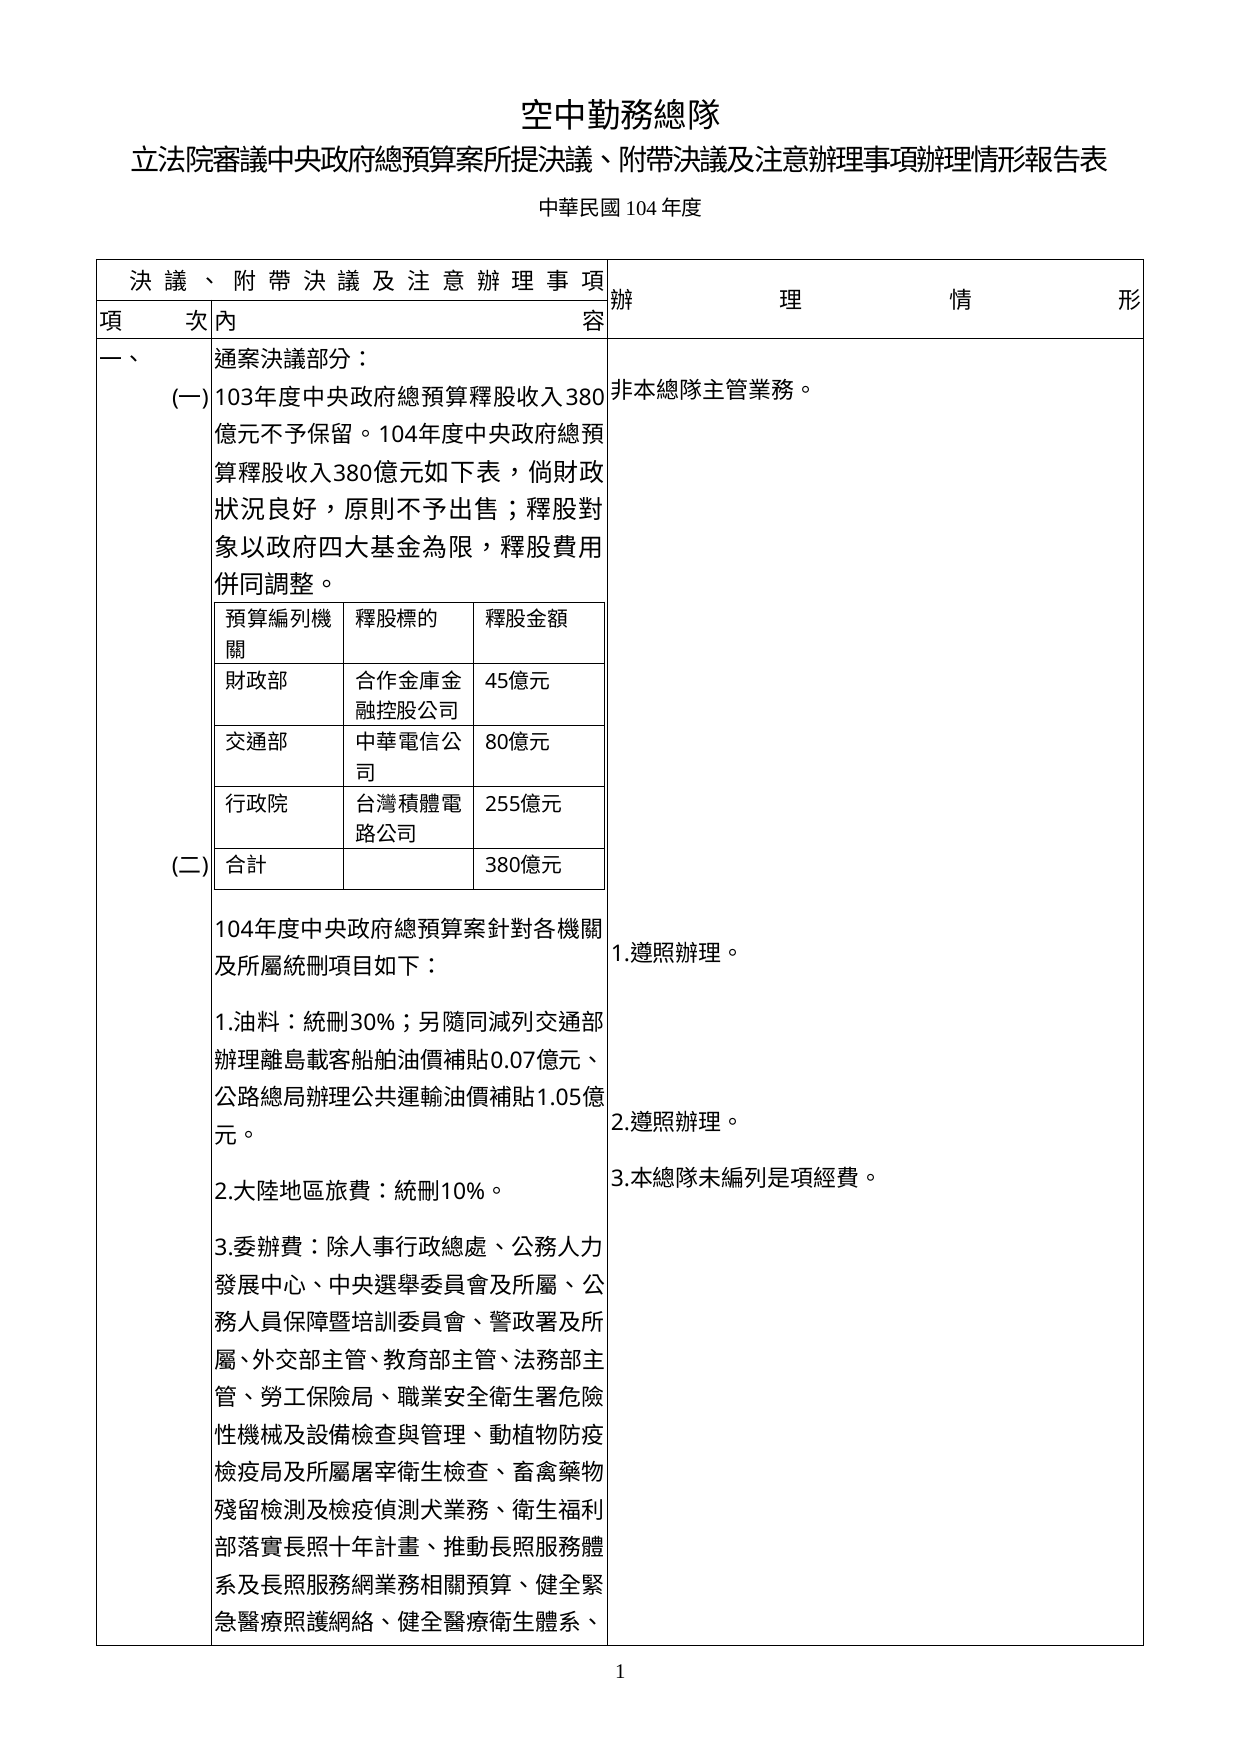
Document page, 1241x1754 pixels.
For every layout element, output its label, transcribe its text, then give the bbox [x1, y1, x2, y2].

table_cell 380億元 [474, 849, 604, 889]
table_cell 非本總隊主管業務。 1.遵照辦理。 2.遵照辦理。 3.本總隊未編列是項經費。 4.遵照辦理。 5.本總隊未編列軍事裝備設施養護費，餘遵照辦理。 6.遵照辦理。 7.遵照辦理。 8.遵照辦理。 9.遵照辦理。 10.本總隊未編列是項經費。 11.本總隊未編列是項經費。 12.遵照辦理。 13.非本總隊主管業務。 遵照辦理。 非本總隊主管業務。。 非本總隊主管業務。 本總隊無捐助之財團法人。 非本總隊主管業務。 遵照辦理。 1.非本總隊主管業務。 2.非本總隊主管業務。 3.遵照辦理。 4.遵照辦理。 遵照辦理。 非本總隊主管業務。 遵照辦理。 非本總隊主管業務。 遵照辦理。 非本總隊主管業務。 非本總隊主管業務。 遵照辦理。 非本總隊主管業務。 本總隊業於104年6月3日立法院第8屆第7會期內政委員會第25次全體委員會提出專案報告，並獲決議「准予動支」。 本總隊業於104年6月3日立法院第8屆第7會期內政委員會第25次全體委員會提出專案報告，並獲決議「准予動支」。 本總隊業於104年6月3日立法院第8屆第7會期內政委員會第25次全體委員會提出專案報告，並獲決議「准予動支」。 本總隊業於104年6月3日立法院第8屆第7會期內政委員會第25次全體委員會提出專案報告，並獲決議「准予動支」。 本總隊業於104年6月3日立法院第8屆第7會期內政委員會第25次全體委員會提出專案報告，並獲決議「准予動支」。 104年5月26日由行政院張副院長主持之104年度直轄市、縣(市)首長災害防救交流分享座談會時，內政部已明確表示「金門縣之主要需求應為近海海域救援及緊急病患轉診，黑鷹直升機是針對2000公尺以上高山及遠洋海域救援，近海救援以行政院海岸巡防署較有效率，目前重大傷病患夜間後送由本部空勤總隊支援，但整體後送資源應由當地政府與衛生福利部進一步協調使之完善」，並經張副院長裁示： (1)根據內政部說明，空勤總隊黑鷹直升機不適合金門環境，近海案件主要請本院海岸巡防署救援。 (2)金門在地醫療可透過醫學中心支援強化，請衛生福利部儘速完成委託民間直升機辦理空中轉診，以利後送所需，本案請衛生福利部將辦理進度送本院災害防救辦公室知悉。 綜上述，本總隊對各離島縣市將不予進駐直升機。 [608, 339, 1143, 1645]
table_cell 內容 [212, 301, 607, 338]
table_cell 45億元 [474, 664, 604, 724]
table_cell 台灣積體電路公司 [344, 787, 473, 847]
table_header 預算編列機關 [215, 603, 343, 663]
table_cell 一、 (一) (二) (三) (四) (五) (六) (七) (八) (九) (十) (十一) (十二) (十三) (十四) (十五) (十六) (十七) (十八) 二、 (一) (二) (三) (四) (五) (六) [97, 339, 211, 1645]
table_cell 項次 [97, 301, 211, 338]
table_cell 通案決議部分： 103年度中央政府總預算釋股收入380 億元不予保留。104年度中央政府總預算釋股收入380億元如下表，倘財政狀況良好，原則不予出售；釋股對象以政府四大基金為限，釋股費用併同調整。 104年度中央政府總預算案針對各機關及所屬統刪項目如下： 1.油料：統刪30%；另隨同減列交通部辦理離島載客船舶油價補貼0.07億元、公路總局辦理公共運輸油價補貼1.05億元。 2.大陸地區旅費：統刪10%。 3.委辦費：除人事行政總處、公務人力發展中心、中央選舉委員會及所屬、公務人員保障暨培訓委員會、警政署及所屬、外交部主管、教育部主管、法務部主管、勞工保險局、職業安全衛生署危險性機械及設備檢查與管理、動植物防疫檢疫局及所屬屠宰衛生檢查、畜禽藥物殘留檢測及檢疫偵測犬業務、衛生福利部落實長照十年計畫、推動長照服務體系及長照服務網業務相關預算、健全緊急醫療照護網絡、健全醫療衛生體系、醫事人力培育與訓練、推動身心障礙醫療復建網絡、社會救助業務、保護服務業務、規劃建立社會工作專業、推動性別暴力防治相關預算、食品藥物管理署科技發展工作及食品藥物管理業務相關預算、社會及家庭署辦理推展身心障礙者福利服務相關預算、文化部主管不刪；智慧財產局、工業局工業技術升級輔導計畫、標準檢驗局及所屬辦理國家度量衡標準實驗室整體運作與發展及民生化學計量標準計畫統刪1%外，其餘統刪10%，其中大陸委員會、考試院、營建署及所屬、消防署及所屬、入出國及移民署、建築研究所、國防部所屬、財政部、國庫署、交通部、中央氣象局、觀光局及所屬、運輸研究所、農業委員會、茶業改良場、疾病管制署、中央健康保險署、社會及家庭署、新竹科學工業園區管理局及所屬、中部科學工業園區管理局及所屬、保險局改以其他項目刪減替代，科目自行調整。 4.一般事務費：除中央研究院、人事行政總處及所屬、國立故宮博物院、中央選舉委員會及所屬、立法院主管、公務人員保障暨培訓委員會、國家文官學院及所屬、監察院、警政署及所屬、外交部主管、體育署、法務部主管、智慧財產局、工業局工業技術升級輔導計畫、勞工保險局、衛生福利部落實長照十年計畫、推動長照服務體系及長照服務網業務相關預算、健全緊急醫療照護網絡、健全醫療衛生體系、醫事人力培育與訓練、推動身心障礙醫療復建網絡、社會救助業務、保護服務業務、規劃建立社會工作專業、推動性別暴力防治相關預算、食品藥物管理署科技發展工作及食品藥物管理業務相關預算、中央健康保險署、社會及家庭署辦理推展身心障礙者福利服務相關預算、國軍退除役官兵輔導委員會聘用照顧服務員及護理人員相關預算不刪外，其餘統刪5%，其中總統府、國家發展委員會、國家通訊傳播委員會、公務人員退休撫卹基金監理委員會、營建署及所屬、消防署及所屬、空中勤務總隊、國防部所屬、賦稅署、臺北國稅局、高雄國稅局、北區國稅局及所屬、中區國稅局及所屬、南區國稅局及所屬、關務署及所屬、財政資訊中心、教育部、國家圖書館、國立公共資訊圖書館、國立教育廣播電臺、國立海洋科技博物館、中小企業處、交通部、民用航空局、中央氣象局、觀光局及所屬、運輸研究所、原子能委員會、放射性物料管理局、核能研究所、水土保持局、農業試驗所、林業試驗所、種苗改良繁殖場、桃園區農業改良場、花蓮區農業改良場、衛生福利部、社會及家庭署、環境檢驗所、環境保護人員訓練所、海岸巡防署主管、新竹科學工業園區管理局及所屬、證券期貨局改以其他項目刪減替代，科目自行調整。 5.軍事裝備設施、房屋建築、車輛及辦公器具、設施及機械設備養護費：除人事行政總處及所屬、國立故宮博物院、中央選舉委員會及所屬、立法院主管、公務人員保障暨培訓委員會、國家文官學院及所、監察院、警政署及所屬、中央警察大學設施及機械設備養護費、外交部駐外機構業務計畫、體育署、法務部主管、衛生福利部落實長照十年計、推動長照服務體系及長照服務網業務相關預算、保護服務業務相關預算、食品藥物管理署科技發展工作及食品藥物管理業務相關預算、海洋巡防總局艦艇歲修及機械儀器養護費不，其餘統刪5%，其中國家安全會議、國史館臺灣文獻、中央研究院、行政院、主計總處、國家發展委員會、考試院、公務人員退休撫卹基金監理委員會、內政部、營建署及所屬、消防署及所屬、入出國及移民署、國防部所屬、財政部、國庫署、賦稅署、臺北國稅局、高雄國稅局、北區國稅局及所屬、中區國稅局及所屬、南區國稅局及所屬、關務署及所屬、財政資訊中心、國家圖書館、國立公共資訊圖書、國立教育廣播電臺、國立海洋科技博、交通部、民用航空局、中央氣象局、觀光局及所屬、運輸研究所、公路總局及所、原子能委員會、放射性物料管理局、農業委員會、水土保持局、林業試驗所、特有生物研究保育中心、漁業署及所、衛生福利部、疾病管制署、中央健康保險署、環境保護署、環境檢驗所、環境保護人員訓練所、海岸巡防署主管、新竹科學工業園區管理局及所屬改以其他項目刪減替，科目自行調整。 6.國內旅費：除中央研究院、人事行政總處及所屬、國立故宮博物院、中央選舉委員會及所屬、公務人員保障暨培訓委員會、國家文官學院及所屬、監察院主管、警政署及所屬、體育署、法務部主管、工業局工業技術升級輔導計畫、衛生福利部落實長照十年計畫、推動長照服務體系及長照服務網業務相關預算、健全緊急醫療照護網絡、健全醫療衛生體系、醫事人力培育與訓練、推動身心障礙醫療復建網絡、社會救助業務、保護服務業務、規劃建立社會工作專業相關預算、食品藥物管理署科技發展工作及食品藥物管理業務相關預算、社會及家庭署辦理推展身心障礙者福利服務相關預算不刪外，其餘統刪5%，其中國史館臺灣文獻館、主計總處、國家發展委員會、考試院、內政部、營建署及所屬、消防署及所屬、役政署、入出 國及移民署、空中勤務總隊、國防部所屬、賦稅署、臺北國稅局、高雄國稅局、北區國稅局及所屬、中區國稅局及所屬、南區國稅局及所屬、關務署及所屬、財政資訊中心、國家圖書館、國立公共資訊圖書館、國立教育廣播電臺、國立海洋科技博物館、交通部、中央氣象局、觀光局及所屬、運輸研究所、公路總局及所屬、原子能委員會、放射性物料管理局、農業委員會、水土保持局、衛生福利部、疾病管制署、社會及家庭署、環境保護署、環境檢驗所、環境保護人員訓練所、新竹科學工業園區管理局及所屬、檢查局、臺灣省政府改以其他項目刪減替代，科目自行調整。 7.國外旅費：除中央研究院、人事行政總處及所屬、國立故宮博物院、中央選舉委員會及所屬、立法院主管委員國會交流事務費、公務人員保障暨培訓委員會、國家文官學院及所屬、監察院、警政署及所屬、中央警察大學、外交部主管、體育署、法務部主管、衛生福利部落實長照十年計畫、推動長照服務體系及長照服務網業務相關預算、推動身心障礙醫療復建網絡、保護服務業務相關預算、食品藥物管理署科技發展工作及食品藥物管理業務相關預算、社會及家庭署辦理推展身心障礙者福利服務相關預算、文化部主管不刪外，其餘統刪 5%，其中行政院、主計總處、國家發展委員會、檔案管理局、飛航安全調查委員會、客家委員會及所屬、考試院、銓敘部、公務人員退休撫卹基金監理委員會、公務人員退休撫卹基金管理委員會、審計部、內政部、營建署及所屬、消防署及所屬、役政署、入出國及移民署、建築研究所、空中勤務總隊、國防部所屬、財政部、國庫署、賦稅署、臺北國稅局、高雄國稅局、北區國稅局及所屬、中區國稅局及所屬、南區國稅局及所屬、財政資訊中心、教育部、國民及學前教育署、青年發展署、國家圖書館、國立公共資訊圖書館、國立教育廣播電臺、國家教育研究院、國立海洋科技博物館、工業局、標準檢驗局及所屬、智慧財產局、水利署及所屬、中央地質調查所、交通部、民用航空局、中央氣象局、觀光局及所屬、運輸研究所、公路總局及所屬、勞工保險局、勞動力發展署及所屬、職業安全衛生署、勞動及職業安全衛生研究所、僑務委員會、原子能委員會、輻射偵測中心、放射性物料管理局、核能研究所、農業委員會、林務局、水土保持局、農業試驗所、林業試驗所、水產試驗所、畜產試驗所、家畜衛生試驗所、特有生物研究保育中心、種苗改良繁殖場、高雄區農業改良場、漁業署及所屬、動植物防疫檢疫局及所屬、農糧署及所屬、衛生福利部、疾病管制署、中央健康保險署、社會及家庭署、環境檢驗所、環境保護人員訓練所、新竹科學工業園區管理局及所屬、中部科學工業園區管理局及所屬、南部科學工業園區管理局及所屬、檢查局、臺灣省政府、臺灣省諮議會、福建省政府改以其他項目刪減替代，科目自行調整。 8.出國教育訓練費：除中央研究院、人事行政總處及所屬、中央選舉委員會及所屬、公務人員保障暨培訓委員會、國家文官學院及所屬、警政署及所屬、外交部駐外機構業務計畫、法務部主管、食品藥物管理署科技發展工作及食品藥物管理業務相關預算、文化部主管不刪外，其餘統刪5%，其中主計總處、國家發展委員會、公平交易委員會、飛航安全調查委員會、消防署及所屬、空中勤務總隊、國防部所屬、財政部、關務署及所屬、交通部、中央氣象局、原子能委員會、核能研究所、農業委員會、農業試驗所、水產試驗所、畜產試驗所、家畜衛生試驗所、特有生物研究保育中心、種苗改良繁殖場、臺中區農業改良場、臺南區農業改良場、高雄區農業改良場、花蓮區農業改良場、衛生福利部、疾病管制署、環境保護署、檢查局改以其他項目刪減替代，科目自行調整。 9.設備及投資：除資產作價投資、中央研究院、人事行政總處及所屬、中央選舉委員會及所屬、立法院主管、公務人員保障暨培訓委員會基本行政維持、國家文官學院及所屬、監察院、審計部、警政署及所屬、中央警察大學房屋建築及設備費、外交部駐外機構業務計畫、購置駐外機構館舍計畫與汰換駐外機構公務車預算、法務部主管、勞工保險局、動植物防疫檢疫局高雄分局檢疫行政大樓興建工程、衛生福利部健全緊急醫療照護網絡、健全醫療衛生體系、醫事人力培育與訓練、社會救助業務、保護服務業務相關預算、食品藥物管理署科技發展工作及食品藥物管理業務相關預算、中央健康保險署、社會及家庭署辦理推展身心障礙者福利服務相關預算、海岸巡防署臺北港海巡基地、海洋巡防總局艦艇大修經費及強化海巡編裝發展方案不刪；科技部增撥國家科學技術發展基金統刪1%；文化部主管統刪3%；國立故宮博物院故宮南部院區籌建計畫統刪4%；教育部主管統刪7%外，其餘統刪 8%，其中司法院、最高法院、最高行政法院、臺北高等行政法院、臺中高等行政法院、高雄高等行政法院、公務員懲戒委員會、法官學院、智慧財產法院、臺灣高等法院、臺灣高等法院臺中分院、臺灣高等法院臺南分院、臺灣高等法院高雄分院、臺灣高等法院花蓮分院、臺灣臺北地方法院、臺灣士林地方法院、臺灣新北地方法院、臺灣桃園地方法院、臺灣新竹地方法院、臺灣苗栗地方法院、臺灣臺中地方法院、臺灣南投地方法院、臺灣雲林地方法院、臺灣嘉義地方法院、臺灣高雄地方法院、臺灣屏東地方法院、臺灣臺東地方法院、臺灣花蓮地方法院、臺灣宜蘭地方法院、臺灣基隆地方法院、臺灣澎湖地方法院、臺灣高雄少年及家事法院、福建高等法院金門分院、福建金門地方法院、福建連江地方法院、考試院、公務人員退休撫卹基金監理委員會、內政部、役政署、國防部、財政部、賦稅署、臺北國稅局、高雄國稅局、北區國稅局及所屬、中區國稅局及所屬、南區國稅局及所屬、國有財產署及所屬、教育部、國民及學前教育署、國家圖書館、國立公共資訊圖書館、國立教育廣播電臺、國立海洋科技博物館、中央氣象局、觀光局及所屬、運輸研究所、公路總局及所屬、蒙藏委員會、農業委員會、家畜衛生試驗所、環境保護署、環境保護人員訓練所、海洋巡防總局、海岸巡防總局及所屬、金融監督管理委員會、銀行局、證券期貨局改以其他項目刪減替代，科目自行調整。 10.對國內團體之捐助與政府機關間之補助：除法律義務支出、中央研究院、警政署及所屬、外交部、教育部主管、法務部主管、勞工保險局、漁業署捐助各級漁會辦理臺灣地區各漁業通訊電臺營運輔導、衛生福利部捐助財團法人國家衛生研究院發展計畫、落實長照十年計畫、推動長照服務體系及長照服務網業務相關預算、社會救助業務、保護服務業務、健全緊急醫療照護網絡、健全醫療衛生體系、醫事人力培育與訓練、食品藥物管理署科技發展工作及食品藥物管理業務相關預算、中央健康保險署、社會及家庭署辦理長期照顧十年計畫及建置長期照顧服務體系暨推展身心障礙者福利服務相關預算、文化部主管、科技部對國家災害防救科技中心、財團法人國家實驗研究院與國家同步輻射研究中心之捐助不刪；經濟部科技預算、智慧財產局、工業局工業技術升級輔導計畫統刪1%外，其餘統刪5%，其中客家委員會及所屬、內政部、營建署及所屬、國防部所屬、交通部、觀光局及所屬、公路總局及所屬、核能研究所、桃園區農業改良場、動植物防疫檢疫局及所屬、環境保護署、新竹科學工業園區管理局及所屬改以其他項目刪減替代，科目自行調整。 11.對地方政府之補助：除法律義務支出、一般性補助款、教育部主管、法務部主管、衛生福利部落實長照十年計畫、推動長照服務體系及長照服務網業務相關預算、社會救助業務、健全緊急醫療照護網絡、食品藥物管理署科技發展工作及食品藥物管理業務相關預算、中央健康保險署、社會及家庭署辦理長期照顧十年計畫及建置長期照顧服務體系暨推展身心障礙者福利服務相關預算、文化部主管不刪外，其餘統刪5%，其中役政署、觀光局及所屬、動植物防疫檢疫局及所屬、衛生福利部改以其他項目刪減替代，科目自行調整。 12.人事費：除退休退職給付、人事行政總處退休公教人員年終慰問金調整準備、國立故宮博物院、中央選舉委員會及所屬、立法院主管（不含委員問政油料補助費）、公務人員保障暨培訓委員會、國家文官學院及所屬、監察院主管、警政署及所屬、外交部主管、體育署、法務部主管不刪；立法院主管委員問政油料補助費統刪30%外，其餘統刪1%，其中中央研究院、主計總處、公務人力發展中心、地方行政研習中心、檔案管理局、飛航安全調查委員會、公共工程委員會、司法院、最高法院、最高行政法院、臺北高等行政法院、臺中高等行政法院、高雄高等行政法院、公務員懲戒委員會、法官學院、智慧財產法院、臺灣高等法院、臺灣高等法院臺中分院、臺灣高等法院臺南分院、臺灣高等法院高雄分院、臺灣高等法院花蓮分院、臺灣臺北地方法院、臺灣士林地方法院、臺灣新北地方法院、臺灣桃園地方法院、臺灣新竹地方法院、臺灣苗栗地方法院、臺灣臺中地方法院、臺灣南投地方法院、臺灣彰化地方法院、臺灣雲林地方法院、臺灣嘉義地方法院、臺灣臺南地方法院、臺灣高雄地方法院、臺灣屏東地方法院、臺灣臺東地方法院、臺灣花蓮地方法院、臺灣宜蘭地方法院、臺灣基隆地方法院、臺灣澎湖地方法院、臺灣高雄少年及家事法院、福建高等法院金門分院、福建金門地方法院、福建連江地方法院、考試院、考選部、消防署及所屬、役政署、入出國及移民署、建築研究所、空中勤務總隊、國防部所屬、國庫署、臺北國稅局、高雄國稅局、北區國稅局及所屬、中區國稅局及所屬、南區國稅局及所屬、國有財產署及所屬、國家圖書館、國立公共資訊圖書館、國立教育廣播電臺、國立海洋科技博物館、水利署及所屬、中央地質調查所、交通部、民用航空局、中央氣象局、觀光局及所屬、運輸研究所、公路總局及所屬、勞動及職業安全衛生研究所、林務局、水土保持局、畜產試驗所、家畜衛生試驗所、茶業改良場、種苗改良繁殖場、桃園區農業改良場、臺南區農業改良場、環境保護署、環境檢驗所、環境保護人員訓練所、海岸巡防署主管、證券期貨局改以其他項目刪減替代，科目自行調整。 13.國庫署「國債付息」減列2億元。 近來國際原油價格持續重挫，國內汽、柴油價格亦不斷下跌；日前中油再度宣布自2015年1月12日起調降各式汽、柴油價格，其中95無鉛調降為每公升24.6 元，較編製104年度中央政府總預算案時按每公升35.1元編列，已有大幅差距；爰予減列104年度中央政府各機關油料費30%；另年度預算執行中，若遇油價大幅波動，則在油料用量之共同標準範圍內，各機關應依以下原則辦理，主計總處並應追蹤控管執行情形： 1.油價下跌時，按實際油價覈實列支，結餘部分並不得移為他用。 2.油價大幅上漲，致所須經費不足時，得以各機關第一預備金支應；若嚴重不敷，得申請動支第二預備金。 針對104年度中央政府總預算中有關「自由經濟示範區」相關預算共計編列75億 9,945萬5,000元，包括：國家發展委員會編列1,670萬元、經濟部智慧財產局編列20萬元、行政院農業委員會編列3億 8,573萬元、衛生福利部編列1億4,600 萬元、經濟特別收入基金1,000萬元、桃園國際機場股份有限公司6,400萬元、臺灣港務股份有限公司34億3,715萬 1,000元、航港建設基金35億3,477萬 4,000元、農業特別收入基金490萬元。 經查，「自由經濟示範區規劃方案」於 102年8月啟動第1階段推動計畫，自貿港區為自由經濟示範區第1階段之核心，惟推動效益卻未如預期，無法彌補我國港埠整體進出口貨物流失量，且入駐港區事業數及進用員工人數未見成長，此外，再以我國自由貿易港區歷年來入駐港區事業家數及進用員工人數觀之，推行自由貿易示範區計畫後，入駐港區事業數及進用員工人數亦未見明顯成長；另示範區104年度關鍵績效指標考核面向不足，且跨機關間衡量標準不一，有欠妥適。 另，有鑑於「自由經濟示範區規劃方案」尚未三讀通過，各部會即逕自編列該預算執行計畫，實有未當。事實上，就政府不斷宣傳國際的案例：韓國仁川自經區言之，現已證明也將面臨推動困難之困境，事實上，由於外國人移住率過低、招商不易、無法吸引國外資金流入，以及對本國企業限制過多等因素，近年來韓國各界對仁川自經區的發展狀況，出現了諸多的批判。 而面對中國上海自貿區實施一年來發現，其光環不但嚴重消退，實施成效更是完全不如預期，但台灣卻為了企圖與中國對接，不斷以此推銷台灣自經區的設立優勢，用錯誤的觀念及手段，實難以帶動台灣經濟升級，更無法為台灣悶經濟注入新的成長動力，且因示範區特別條例尚未審議通過。準此，除交通部自由港區等海空港建設、國家發展委員會、經濟部、衛生福利部及行政院農業委員會等既有不涉及落實自由經濟示範區特別條例相關預算得編列執行外，其餘不得編列。 鑑於多數財團法人收入來源主要依賴政府之補助與委辦收入，或以行使公權力特定政策任務為設置目的，且各該薪資待遇均已相當優渥。因此，相關福利經費之支用更應撙節，避免造成外界觀感不佳，或有浪費政府資源之嫌。 爰自104年度起，各財團法人除應比照公務人員取消交通補助費外，亦不得再發放高層主管之房屋津貼。 根據審計部102年度中央政府總決算審核報告指出，政府捐助之財團法人總計 152個，基金總額高達2,423億8,298萬餘元。然諸多財團法人財源自籌能力不足，高度仰賴政府財源挹注；依決算審核結果，152個財團法人102年度營收來自政府捐補助（不含捐助基金）或委辦之金額高達近470億元，超過年度整體收入之50%。其中有60家政府捐補助及委辦經費占其年度收入比例逾50%，當中有 42家超過70%，逾90%者亦不在少數。 事實上，許多財團法人或已達成設置任務，或因時空環境變遷致設立目的已不復存在，或功能重疊，或已不具實質效益……，本院審查102年度中央政府總預算案時決議：「……要求各該主管機關於6個月內針對所捐助財團法人之設置目的、工作計畫、經費運用、財務狀況、營運績效等，以及任務已達成、設立目的已不復存在或已無營運實益等之財團法人，應向立法院提出評估報告及退場計畫。」，惟迄今僅見公設財團法人不斷設置，卻未見有退場或整併者；長此以往，不僅浪費行政資源，更將形成政府財政負擔。 爰此，104年度中央政府各機關（含營業及非營業基金）應就所主管財團法人設置任務已達成、或設立目的已不復存在、或已無營運實益、或績效不彰、或性質或業務相近者，提出具體之退場或整併計畫及時程，並向立法院各該委員會報告。 公教人員保險法中訂有「眷屬喪葬津貼（最高3個月薪俸額）」，而全國軍公教員工待遇支給要點中，亦列有眷屬死亡之「喪葬補助（最高5個月薪俸額）」之生活津貼，惟該「生活津貼」之規定，並未有法源依據。 公教人員保險既已有眷屬喪葬給付，實已不須再另行由政府預算編列所謂「喪葬補助」，且補助標準還過於保險給付。其他社會保險，如「勞工保險」，亦係將眷屬死亡之喪葬津貼列入保險給付項目，而未有其他政府補助。基於該「喪葬補助」生活津貼係無償性之補助，與保險給付係立基於「保費」之交付而生之補償不同，不應以「月俸」作為補助標準，況月俸愈高者，反而獲得政府愈多之補助，亦有違常理；現行軍公教人員喪葬補助以事實發生當月之薪俸額做為補助基準尚有斟酌空間，建請行政院於6個月內檢討研議其合理性。 根據行政院主計總處訂定之「用途別預算科目分類定義及計列標準表」第一點規定「各機關應詳實按照所管費用性質，就用途別預算科目定義範圍，確定各項費用應歸屬之科目」。惟查部分機關或對定義範圍未盡清楚，或有明知卻仍未照規定歸類之蓄意，例如，明知須列為委辦費，卻以委辦費每年均會被立法院統刪為由，將相關經費改列為「一般事務費」；或明知實際用途為補助，須於預算書中表列，並於機關網站上揭露，卻以「分攤」經費為由改列為「一般事務費」，逃避監督。爰要求行政院應通令各機關單位確實依照所訂標準編製預算，主計單位並應盡預算編審之責，確實審核；日後經查出有未依規定編製預算者，機關單位首長、相關人員應予懲處。 由於各界對於政府部門帶頭使用派遣人力多所撻伐，行政院於99年即鼓勵行政部門辦理勞務採購時，應優先評估以勞務承攬方式辦理；但從行政院各部會及所屬進用之承攬人力的工作內容觀之，多數工作要派機構仍須直接行使指揮監督權，而各部會卻為配合行政院降低派遣勞工人數之要求，特意忽略派遣與承攬之差別，導致派遣人力人數雖然降低，但勞務承攬卻不斷增加之怪象。 經查，依民法規定：承攬謂當事人約定，一方為他方完成一定之工作，他方俟工作完成，給付報酬之契約，在承攬業者依承攬契約而指派所屬勞工（擔任履行輔助人）至定作人處提供勞務之場合；勞動承攬外觀上似乎與勞動派遣相近，但二者間主要差異在於：承攬業者並未將指揮監督權讓與定作人，而勞動派遣部分，要派機構則可直接指揮監督使用派遣勞工。 勞動部為勞政最高主管機關，未明確定義派遣及承攬造成各界多有誤解，已屬失職；而行政院對勞務承攬不斷增加之怪象，非但視而不見，且昧於事實，放任各部會將應運用勞動派遣人力之事項，任意以勞動勞務承攬為之，尤屬不該。 爰要求行政院應： 1.責成勞動部明確定義勞動派遣與勞務承攬，並提出相關檢討報告及改善計畫與具體實施期程。 2.責成勞動部會同人事行政總處，訂定「行政院運用勞動派遣及勞務承攬之 應行注意事項」。 3.於104年度起逐步要求各部會通盤檢討勞務採購時勞動派遣及勞務承攬人力運用之需求。 4.依勞動部之定義，於105年度起中央政府總預算書內明列勞動派遣及勞務承攬人力實際運用情況。 依據職業安全衛生法第6條第1項第14 款明文規定，雇主應針對防止為採取充足通風、採光、照明、保溫或防濕等引起之危害，提供勞工必要的安全衛生設備及措施。同法第26條亦規定，事業單位以其事業之全部或一部分交付承攬時，應於事先告知該承攬人有關事業工作環境、危害因素既本法及有關安全衛生規定應採取之措施。 查承攬立法院院區清潔廠商第一社會福利基金會卻只提供員工短袖制服，即便寒流低溫特報，員工在戶外低氣溫環境工作只能自行添加薄長袖衣物 於短袖衣服內，與其他在院區內行走身著保暖外套其他人員相較保暖性不足。顯然，立法院與基金會要求員工於低氣溫戶外工作，基金會未提供任何禦寒保護措施，立法院也未善盡告知督促之責任。 次查政採購網統計資訊，第一社會福利基金會亦承攬多家公家機關清潔勞務採購案，包含監察院、科技部、高速公路局北區工程處、衛生福利部國民健康署等等中央政府機關單位。 為避免基層勞工因工作遭逢職業傷病，政府機關應依職業安全衛生法，善盡事業單位督促承攬商符合相關法令之責任，爰要求各政府機關應優先督促清潔勞務承攬商針對戶外工作之員工提供防風保暖之制服。 行政院消費者保護委員會自101年被前行政院長江宜樺降級為行政院消費者保護處後，功能不彰，未能確實保護消費者，在歷次食安風暴中，也未能發揮領頭羊角色保護消費者權益、提出團體訴訟，顯見當初行政院組改決策之不當。尤其現行產業類別多元、消費項目與爭議更是日新月異，消費者保護法裡的定型化契約範本早已不符時代所需，許多民眾根本不知道消費者保護法能申訴及調解消費爭議，遠不如媒體的爆料專線。爰要求行政院應強化消費者保護處職能，並與食安辦公室定期溝通協調，定期就特定產品稽查，以維護消費者權益。 行政院各部會每年皆編列龐大數額之捐、補助費，有的部會之捐、補助費幾乎占其整體預算九成。其中有為數不少的捐、補助費，係對團體及私人補助，惟如此龐大金額之預算，許多部會及所屬卻未於官方網站設有專區，致民眾及團體無法簡便查詢到所需之申請捐、補助費規定，而經常錯失申請時機，甚或因不知有相關捐、補助費，致使本身權益受損。為便利人民共享及公平利用政府資訊，保障民眾知的權利，爰要求行政院及所屬應要求各部會應將「申請捐、補助費用之相關辦法」列入網頁「政府資訊公開」專區內，以利民眾查閱。 行政院於93年為建立公報制度，統一刊載行政院及所屬各機關涉及人民權益之法令等重要事項，以達政府資訊主動公開及保障人民權益之目的，特發行「行政院公報」，並建置「行政院公報資訊網」。惟查該網站部分法規命令、行政規則等修正發布之資訊，並未檢附條文總說明及對照表，人民難以得知政府機關修正之理由與必要性。爰要求行政院公報未來刊載法規，應一併檢附條文總說明及對照表，以便利人民共享及公平利用政府資訊，保障人民知的權利，增進人民對公共事務之瞭解、信賴及監督，並促進民主參與。 為避免濫用政府預算播送形象廣告違反行政中立原則並影響選舉公平，總統副總統任期屆滿前一年內，政府政令宣導廣告應限於社會治安維護、交通秩序疏導、災害防救、傳染病防治、環境保護、節約能源或新法令及政策實施等之宣導廣告，不得播送其他政治性宣導廣告。 鑑於原住民族及離島等地區因地理環境特殊，受限於交通不便，醫療資源及健康照護服務相較台灣本島，普遍有不充足與不完善之情形。為使該等地區民眾獲得平等之完善醫療與照顧，104年度中央政府總預算案中有關「原住民族及離島地區醫療、照護、保健相關服務所需及資源建置之相關預算」，請行政院責成主計總處及相關機關覈實配賦額度。 有鑑於臺大醫院兒童醫院已於103年8 月1日正式開幕，肩負國家社會大眾之深刻期望，基於兒童是國家未來的重要棟樑，其健康代表著國家未來的競爭力，惟面對少子化問題日益嚴重的台灣，兒童健康問題卻仍未受到政府高度重視。基此，為落實臺大醫院兒童醫院提供國家級兒童醫療服務、研究及教學之任務，特建請教育部與衛生福利部自104 年度起，應於業務計畫中，匡列預算納入兒童醫學相關研究主題（例如：一般兒科教學研究、兒童急診教學研究、兒童不當對待（虐待）教學研究、兒童健康褔祉指標教學研究、兒童社區醫學教學研究、青少年醫學教學研究……等等相關研究），並提撥一定比例預算、專款專用做為兒童醫院之臨床教學研究用途，以培養我國兒童醫療與保健人才、照顧轉診難症兒童，及增進我國兒童健康及福祉，並提高我國兒童醫療照顧水準，落實臺大醫院兒童醫院捍衛國家兒童健康之使命。 中華民國104年度中央政府總預算案，有關公務部分各單位預算之審查，歲入、歲出之各款、項、目涉及附屬單位預算營業及非營業部分（如營業盈餘或作業賸餘繳庫等項目），審查報告本應予「暫照列，俟附屬單位預算審議確定，再行調整。」惟倘委員會在審查時，已就該部分預算作成實質上之增刪調整或相關決議，審查總報告仍應尊重委員會審查結果，並予照列。 台灣糖業股份有限公司、台灣中油股份有限公司、台灣電力股份有限公司、台灣自來水股份有限公司四家公司100年度經營績效獎金適用 96 年修正之「經濟部所屬事業經營績效獎金實施要點」辦理。 分組審查決議部分 空中勤務總隊 空中勤務總隊104年度單位預算第2目「空中勤務業務」項下「航務、機務及飛安」中「辦理黑鷹直升機種子人員訓練暨初次航材籌補計畫（六年中程計畫─103至108年，總經費66億7,200萬元）」編列10億0,720萬元，凍結1億元，俟空中勤務總隊重新評估救災直升機建置改善方案，向立法院內政委員會提出專案報告經同意後，始得動支。 空中勤務總隊104年度單位預算第2目「空中勤務業務」項下「航務、機務及飛安」中「辦理飛機維護5年中程計畫（五年中程計畫─104至108年，總經費64億 5,884萬元）」編列10億6,897萬1,000 元，凍結1億元，俟空中勤務總隊提供人員完備訓練及精進維保措施等規劃，向立法院內政委員會提出專案檢討報告經同意後，始得動支。 空中勤務總隊104年度單位預算第2目「空中勤務業務」項下「航務、機務及飛安」中「參加會議、會勘直升機起降場、督導勤務演訓等」編列347萬5,000元，凍結100萬元，俟空中勤務總隊及海岸巡防署在安全無虞之下共同完成直升機及巡防艦組合訓練，向立法院內政委員會提出專案報告經同意後，始得動支。 空中勤務總隊104年度單位預算第2目「空中勤務業務」項下「航務、機務及飛安」編列辦理「黑鷹直升機種子人員訓練暨初次航材籌補六年中程計畫」第 2年所需經費10億0,720萬元，經查，104 年度實際編列經費已與原始規劃不符（詳如表一），顯見計畫業已有所變更，卻未在預算書說明實屬不當，又空中勤務總隊針對「美方行政管理費及服務」單年度所編列經費，更已經超過美國發價書所提概算，應一併說明。爰此，凍結五分之一，俟空中勤務總隊就是項計畫變動及執行情形，向立法院內政委員會進行專案報告後，始得動支。 表一：「黑鷹直升機種子人員訓練暨初次航材籌補六年中程計畫」104年度預算編列情形 空中勤務總隊104年度單位預算第2目「空中勤務業務」項下「航務、機務及飛安」編列辦理「飛機維護5年中程計畫」第1年所需經費10億6,897萬1,000元，經查，103年度列公務航空器養護費計4億 6,145萬2,000元，截至103年6月飛機妥善率達71.26%。但是項計畫所編列養護費用10億6,897萬1,000元（含維保所需油料費用1,200萬元），其中計有 BE-200、BE-350以及AS-365三種機型共計12架所編列公務航空器養護費，較 103年度高出2.6倍至4.5倍（詳如表一），而所擬達到飛機妥善率僅達65%，並不符合經濟效益。又，空中勤務總隊新購UH-60M（黑鷹直升機）計有四架於 104年7月交機，即編列每單架養護費 4,450萬元，其理由為何亦應一併說明。爰此，凍結五分之一，俟空中勤務總隊就是項計畫內容向立法院內政委員會提出報告後，始得動支。 表一：空中勤務總隊公務航空器養護費比較表 未來國防部將調撥部分黑鷹直升機予空務總隊使用，為節省離島地區緊急醫療與災難救助之效率，內政部與空中勤務總隊應積極研議，於澎湖地區設置專責救援直升機，以節省寶貴救援時間。 [212, 339, 607, 1645]
table_header 釋股標的 [344, 603, 473, 663]
table_cell 交通部 [215, 726, 343, 786]
table_header 釋股金額 [474, 603, 604, 663]
table_cell 合計 [215, 849, 343, 889]
table_cell [344, 849, 473, 889]
table_header 決議、附帶決議及注意辦理事項 [97, 260, 607, 299]
table_header 辦理情形 [608, 260, 1143, 338]
table_cell 中華電信公司 [344, 726, 473, 786]
table_cell 財政部 [215, 664, 343, 724]
table_cell 80億元 [474, 726, 604, 786]
table_cell 行政院 [215, 787, 343, 847]
table_cell 255億元 [474, 787, 604, 847]
table_cell 合作金庫金融控股公司 [344, 664, 473, 724]
